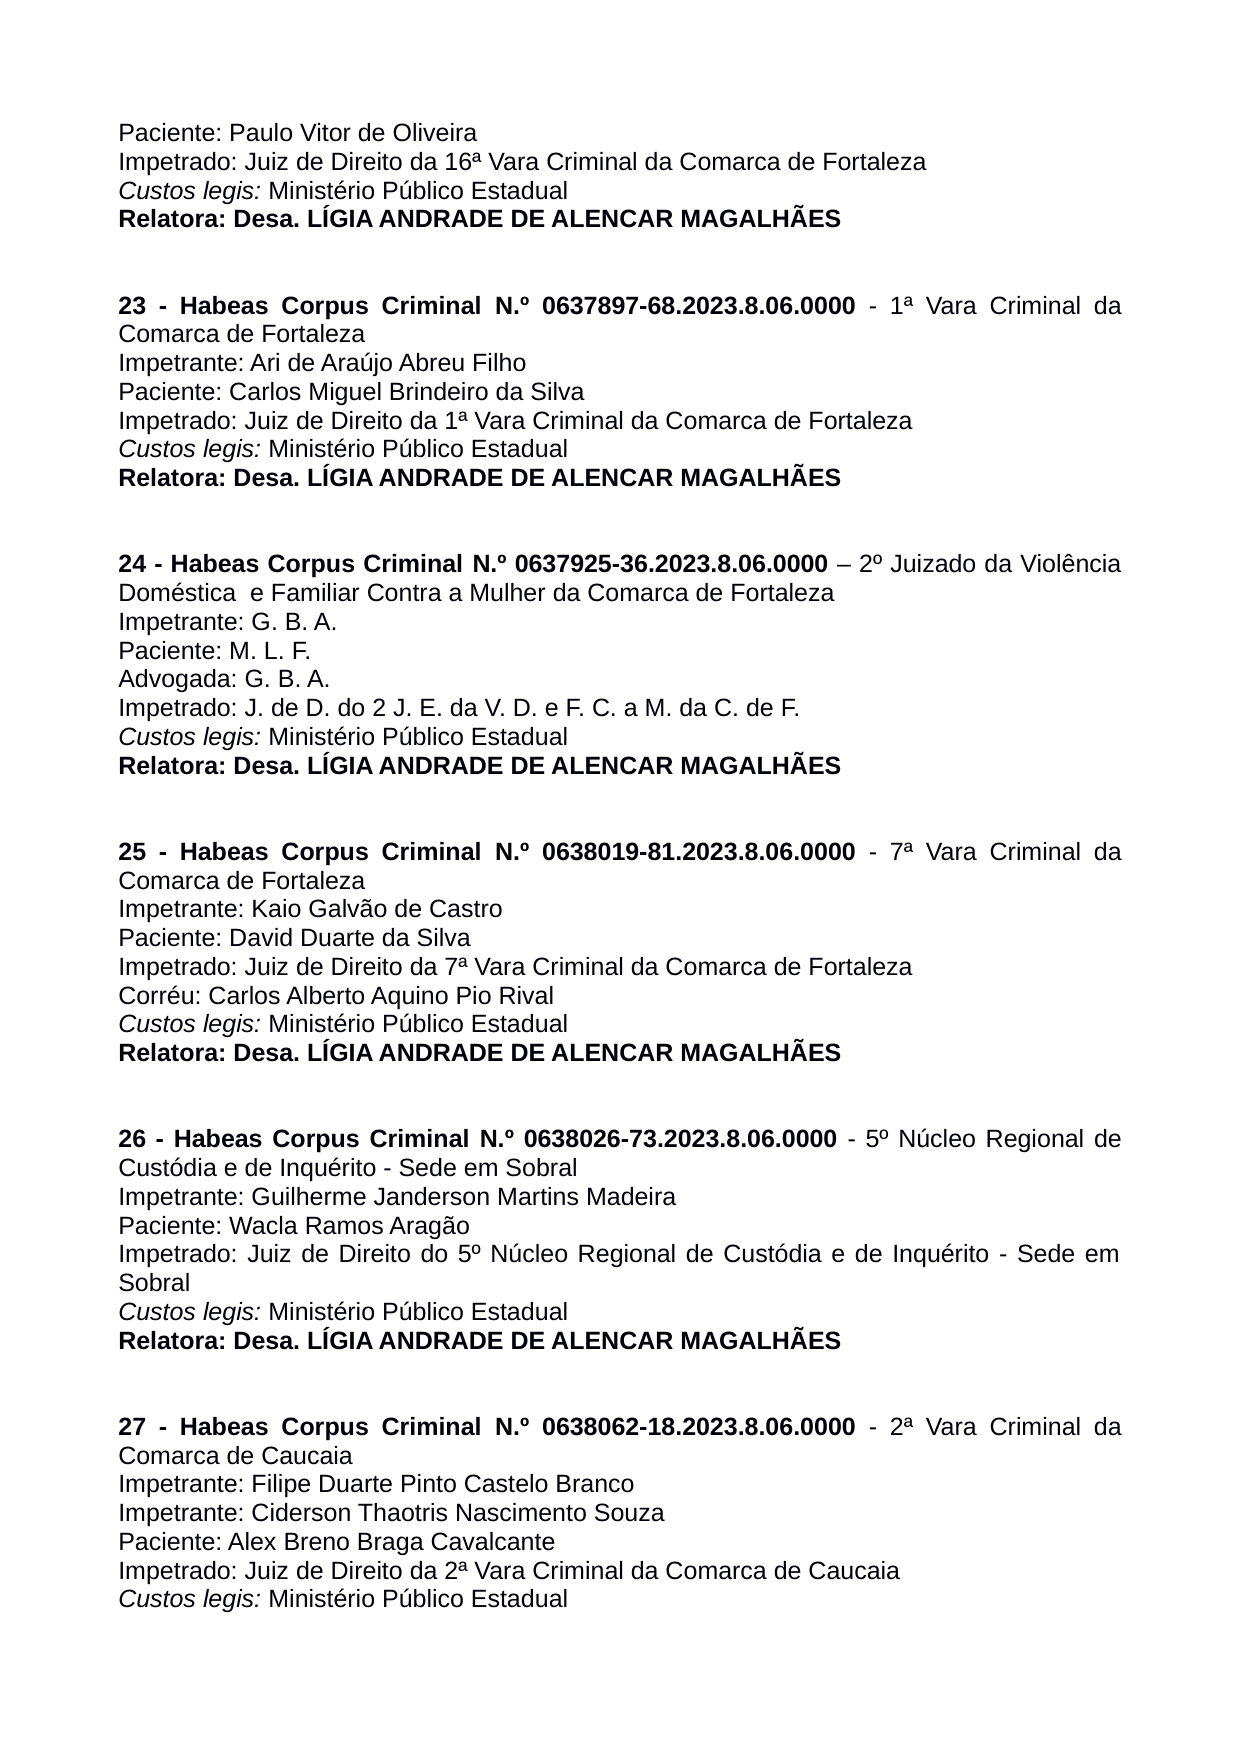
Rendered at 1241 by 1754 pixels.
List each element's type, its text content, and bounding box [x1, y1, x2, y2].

text Relatora: Desa. LÍGIA ANDRADE DE ALENCAR MAGALHÃES [118, 1038, 1122, 1067]
text Impetrado: Juiz de Direito do 5º Núcleo Regional de Custódia e de Inquérito - Sede em Sobral [118, 1239, 1122, 1297]
text Custos legis: Ministério Público Estadual [118, 1584, 1122, 1613]
text Impetrado: Juiz de Direito da 16ª Vara Criminal da Comarca de Fortaleza [118, 147, 1122, 176]
text Paciente: Alex Breno Braga Cavalcante [118, 1527, 1122, 1556]
text Impetrante: Guilherme Janderson Martins Madeira [118, 1182, 1122, 1211]
text Corréu: Carlos Alberto Aquino Pio Rival [118, 981, 1122, 1009]
text Impetrante: Filipe Duarte Pinto Castelo Branco [118, 1469, 1122, 1498]
text Relatora: Desa. LÍGIA ANDRADE DE ALENCAR MAGALHÃES [118, 463, 1122, 492]
text Paciente: David Duarte da Silva [118, 923, 1122, 952]
text Paciente: Paulo Vitor de Oliveira [118, 118, 1122, 147]
text Paciente: Carlos Miguel Brindeiro da Silva [118, 377, 1122, 406]
text 24 - Habeas Corpus Criminal N.º 0637925-36.2023.8.06.0000 – 2º Juizado da Violência Doméstica e Familiar Contra a Mulher da Comarca de Fortaleza [118, 549, 1122, 607]
text Paciente: Wacla Ramos Aragão [118, 1211, 1122, 1239]
text 26 - Habeas Corpus Criminal N.º 0638026-73.2023.8.06.0000 - 5º Núcleo Regional de Custódia e de Inquérito - Sede em Sobral [118, 1124, 1122, 1182]
text Custos legis: Ministério Público Estadual [118, 1009, 1122, 1038]
text Custos legis: Ministério Público Estadual [118, 1297, 1122, 1326]
text Paciente: M. L. F. [118, 636, 1122, 664]
text 27 - Habeas Corpus Criminal N.º 0638062-18.2023.8.06.0000 - 2ª Vara Criminal da Comarca de Caucaia [118, 1412, 1122, 1469]
text Relatora: Desa. LÍGIA ANDRADE DE ALENCAR MAGALHÃES [118, 204, 1122, 233]
text 25 - Habeas Corpus Criminal N.º 0638019-81.2023.8.06.0000 - 7ª Vara Criminal da Comarca de Fortaleza [118, 837, 1122, 894]
text Impetrante: G. B. A. [118, 607, 1122, 636]
text Custos legis: Ministério Público Estadual [118, 722, 1122, 751]
text Custos legis: Ministério Público Estadual [118, 434, 1122, 463]
text Impetrante: Ari de Araújo Abreu Filho [118, 348, 1122, 377]
text Impetrante: Kaio Galvão de Castro [118, 894, 1122, 923]
text Relatora: Desa. LÍGIA ANDRADE DE ALENCAR MAGALHÃES [118, 1326, 1122, 1354]
text Advogada: G. B. A. [118, 664, 1122, 693]
text 23 - Habeas Corpus Criminal N.º 0637897-68.2023.8.06.0000 - 1ª Vara Criminal da Comarca de Fortaleza [118, 291, 1122, 348]
text Impetrado: Juiz de Direito da 7ª Vara Criminal da Comarca de Fortaleza [118, 952, 1122, 981]
text Impetrado: J. de D. do 2 J. E. da V. D. e F. C. a M. da C. de F. [118, 693, 1122, 722]
text Custos legis: Ministério Público Estadual [118, 176, 1122, 204]
text Impetrante: Ciderson Thaotris Nascimento Souza [118, 1498, 1122, 1527]
text Impetrado: Juiz de Direito da 2ª Vara Criminal da Comarca de Caucaia [118, 1556, 1122, 1584]
text Relatora: Desa. LÍGIA ANDRADE DE ALENCAR MAGALHÃES [118, 751, 1122, 779]
text Impetrado: Juiz de Direito da 1ª Vara Criminal da Comarca de Fortaleza [118, 406, 1122, 434]
